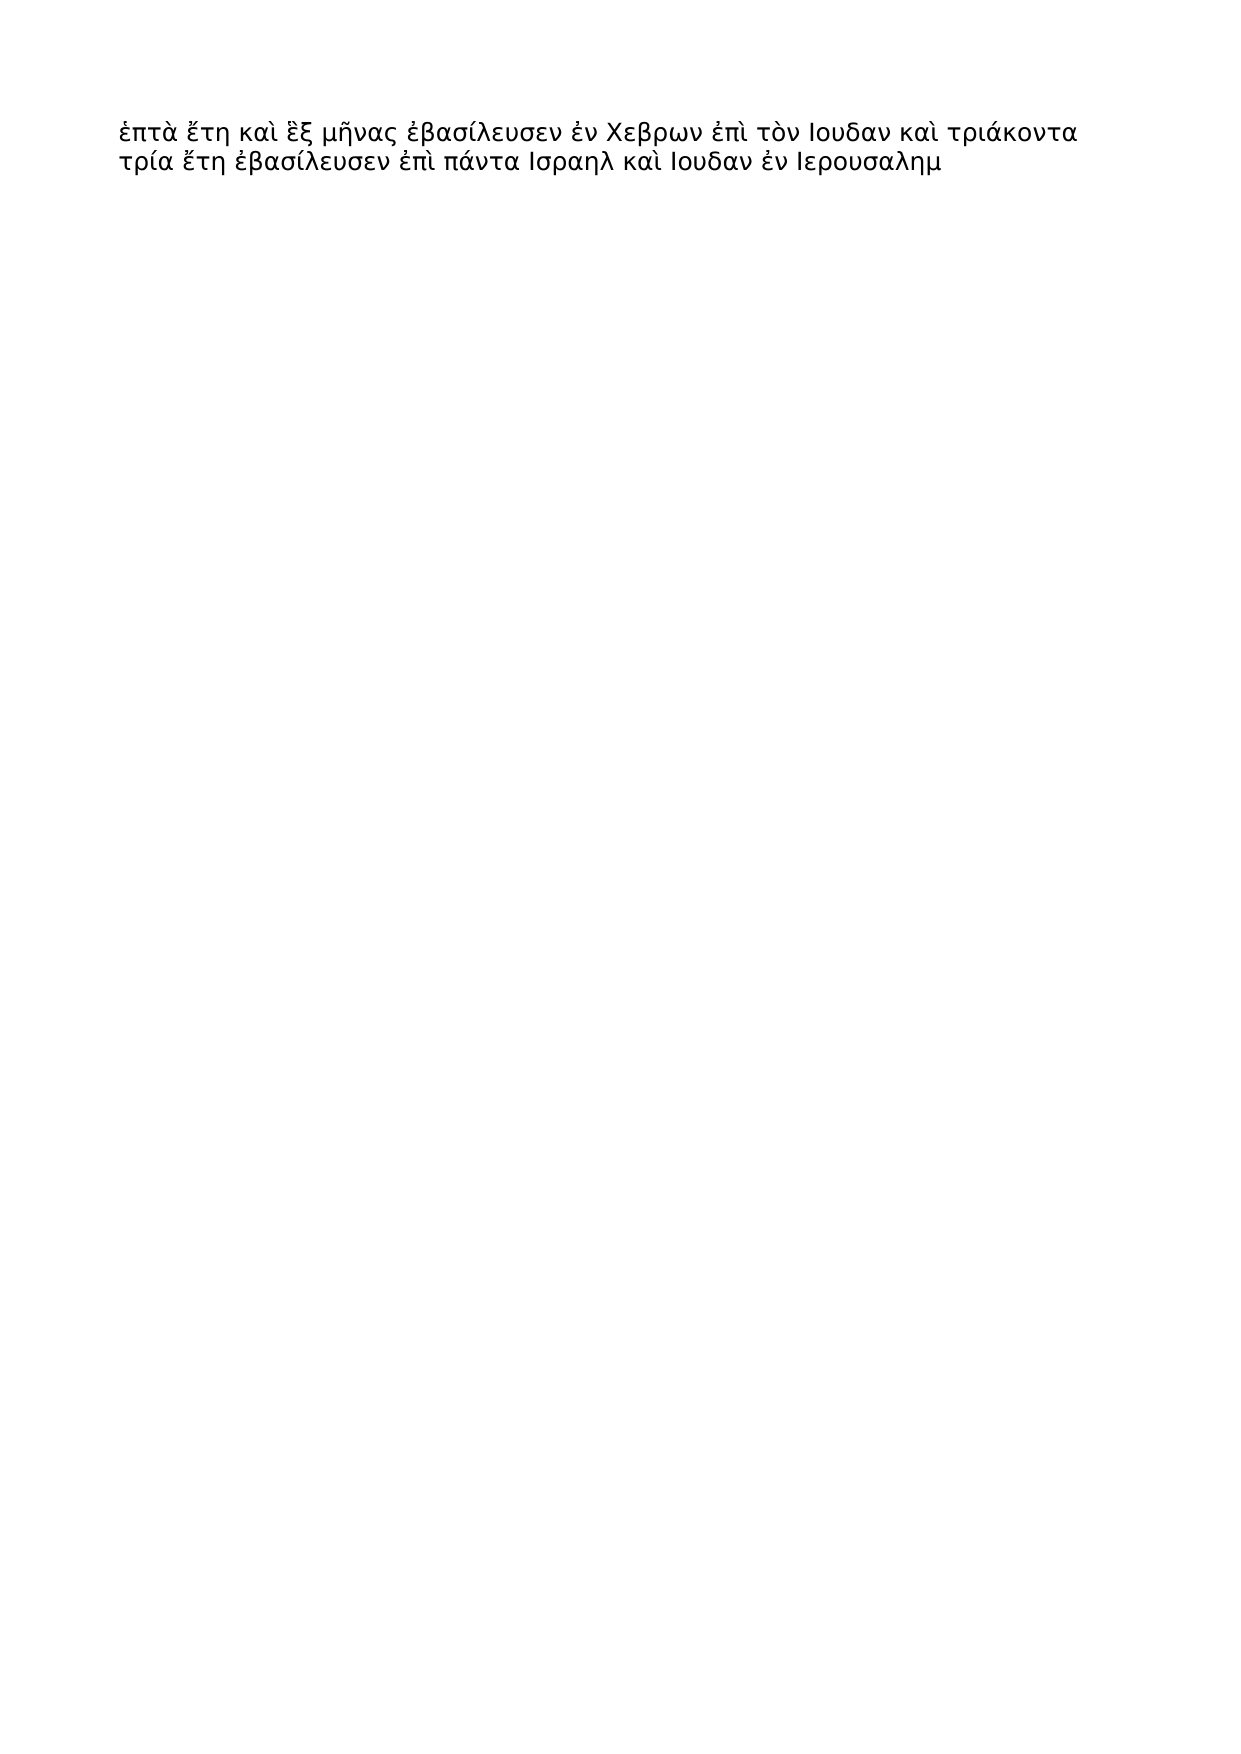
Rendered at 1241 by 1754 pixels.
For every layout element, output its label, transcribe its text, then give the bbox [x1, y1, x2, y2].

text ἑπτὰ ἔτη καὶ ἓξ μῆνας ἐβασίλευσεν ἐν Χεβρων ἐπὶ τὸν Ιουδαν καὶ τριάκοντα τρία ἔτη ἐβασίλευσεν ἐπὶ πάντα Ισραηλ καὶ Ιουδαν ἐν Ιερουσαλημ [118, 118, 1122, 176]
